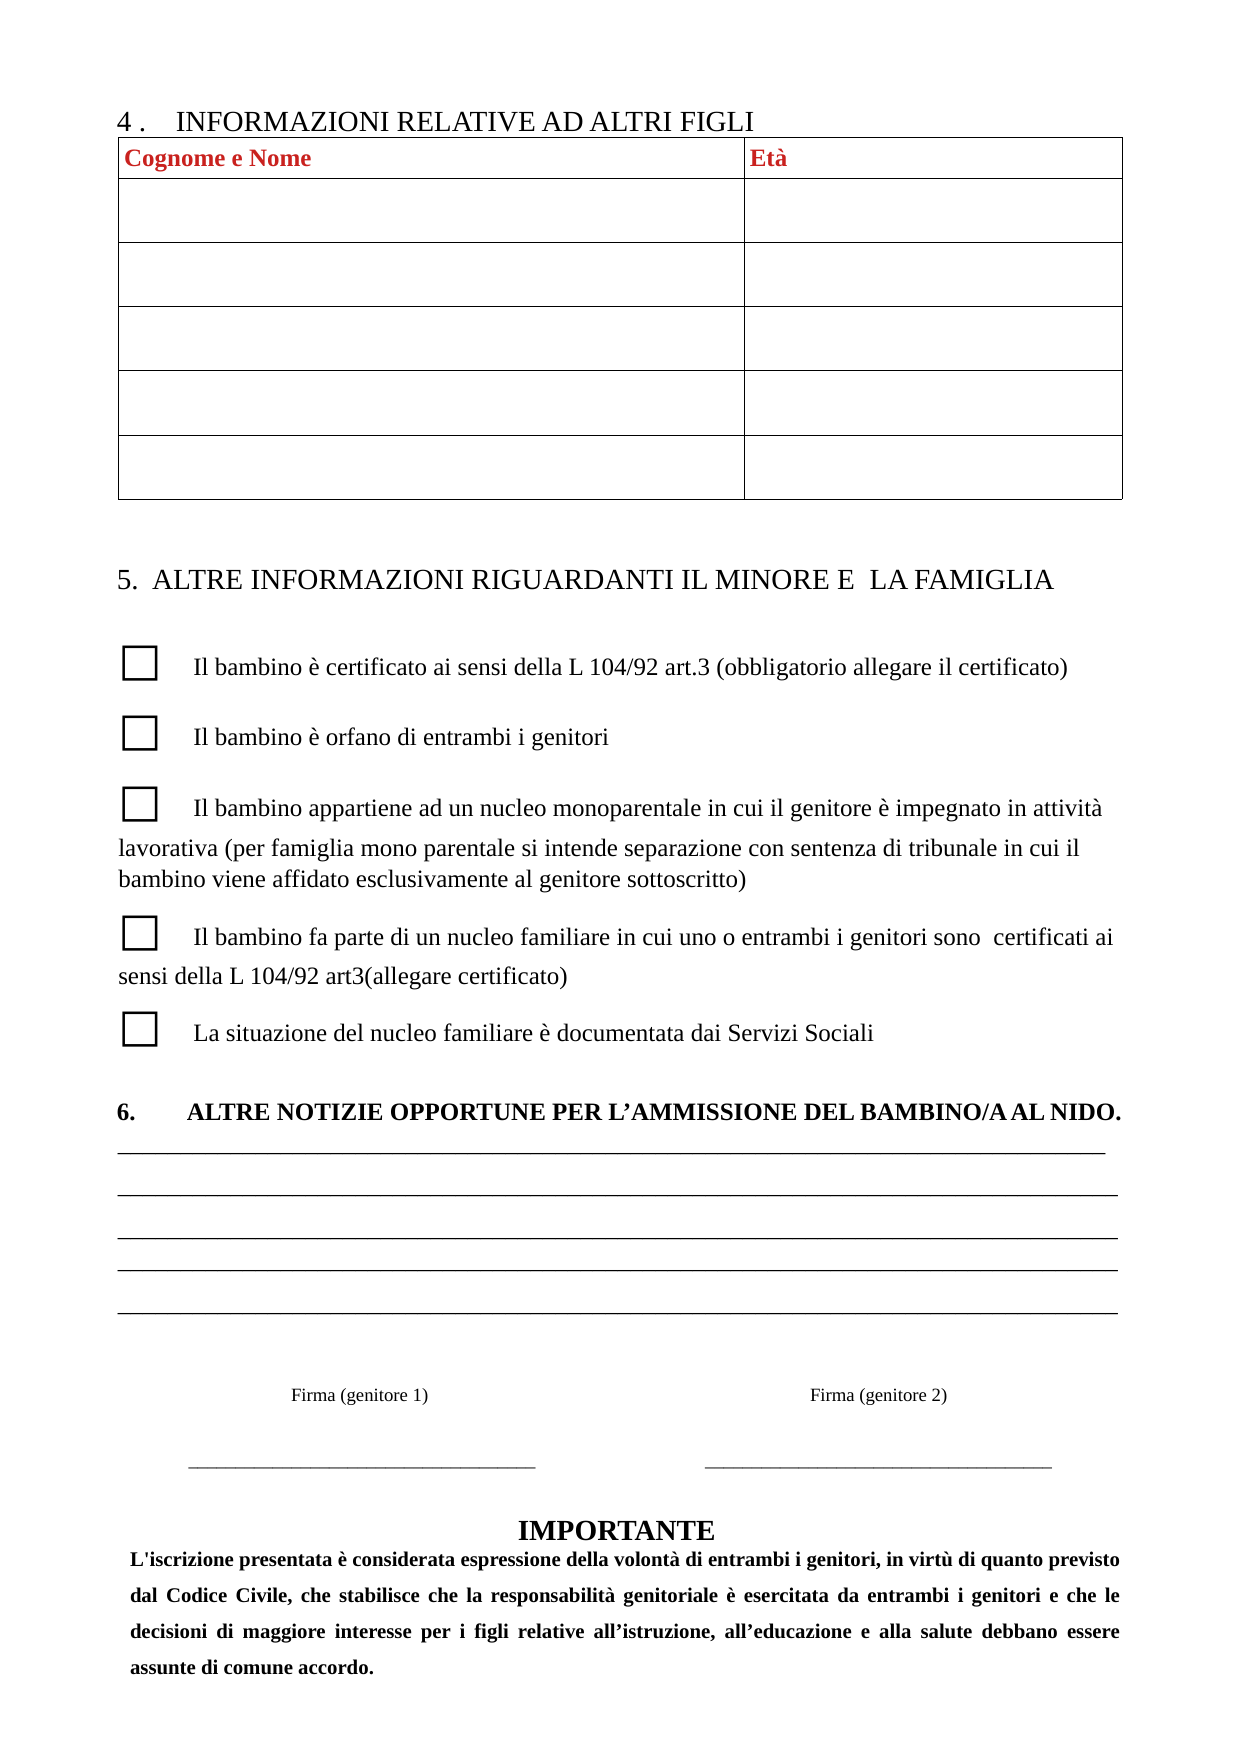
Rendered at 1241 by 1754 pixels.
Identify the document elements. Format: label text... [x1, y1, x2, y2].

table_header Età [745, 138, 1122, 177]
table_cell [745, 436, 1122, 499]
table_cell [119, 436, 744, 499]
list □ Il bambino è certificato ai sensi della L 104/92 art.3 (obbligatorio allegare il certificato) [118, 626, 1122, 688]
table_cell [745, 307, 1122, 370]
table_cell [119, 371, 744, 434]
table_cell [119, 179, 744, 242]
table_cell [119, 307, 744, 370]
text 6. ALTRE NOTIZIE OPPORTUNE PER L’AMMISSIONE DEL BAMBINO/A AL NIDO. [117, 1097, 1122, 1126]
text _____________________________________ [118, 1449, 605, 1470]
text _____________________________________ [635, 1449, 1122, 1470]
text Firma (genitore 1) [118, 1384, 605, 1406]
text ________________________________________________________________________________ [118, 1288, 1121, 1317]
table_cell [119, 243, 744, 306]
table_cell [745, 371, 1122, 434]
text IMPORTANTE [118, 1513, 1122, 1547]
table_header Cognome e Nome [119, 138, 744, 177]
list □ La situazione del nucleo familiare è documentata dai Servizi Sociali [118, 993, 1122, 1055]
subtitle 4 . INFORMAZIONI RELATIVE AD ALTRI FIGLI [117, 104, 1122, 137]
list L'iscrizione presentata è considerata espressione della volontà di entrambi i genitori, in virtù di quanto previsto dal Codice Civile, che stabilisce che la responsabilità genitoriale è esercitata da entrambi i genitori e che le decisioni di maggiore interesse per i figli relative all’istruzione, all’educazione e alla salute debbano essere assunte di comune accordo. [115, 1547, 1122, 1679]
text Firma (genitore 2) [635, 1384, 1122, 1406]
subtitle 5. ALTRE INFORMAZIONI RIGUARDANTI IL MINORE E LA FAMIGLIA [117, 562, 1122, 596]
table_cell [745, 179, 1122, 242]
text ________________________________________________________________________________ ________________________________________________________________________________ [118, 1213, 1121, 1274]
text ________________________________________________________________________________ [118, 1171, 1121, 1199]
table_cell [745, 243, 1122, 306]
list □ Il bambino fa parte di un nucleo familiare in cui uno o entrambi i genitori sono certificati ai sensi della L 104/92 art3(allegare certificato) [118, 896, 1122, 990]
list □ Il bambino è orfano di entrambi i genitori [118, 697, 1122, 759]
text _______________________________________________________________________________ [118, 1128, 1121, 1157]
list □ Il bambino appartiene ad un nucleo monoparentale in cui il genitore è impegnato in attività lavorativa (per famiglia mono parentale si intende separazione con sentenza di tribunale in cui il bambino viene affidato esclusivamente al genitore sottoscritto) [118, 768, 1122, 893]
